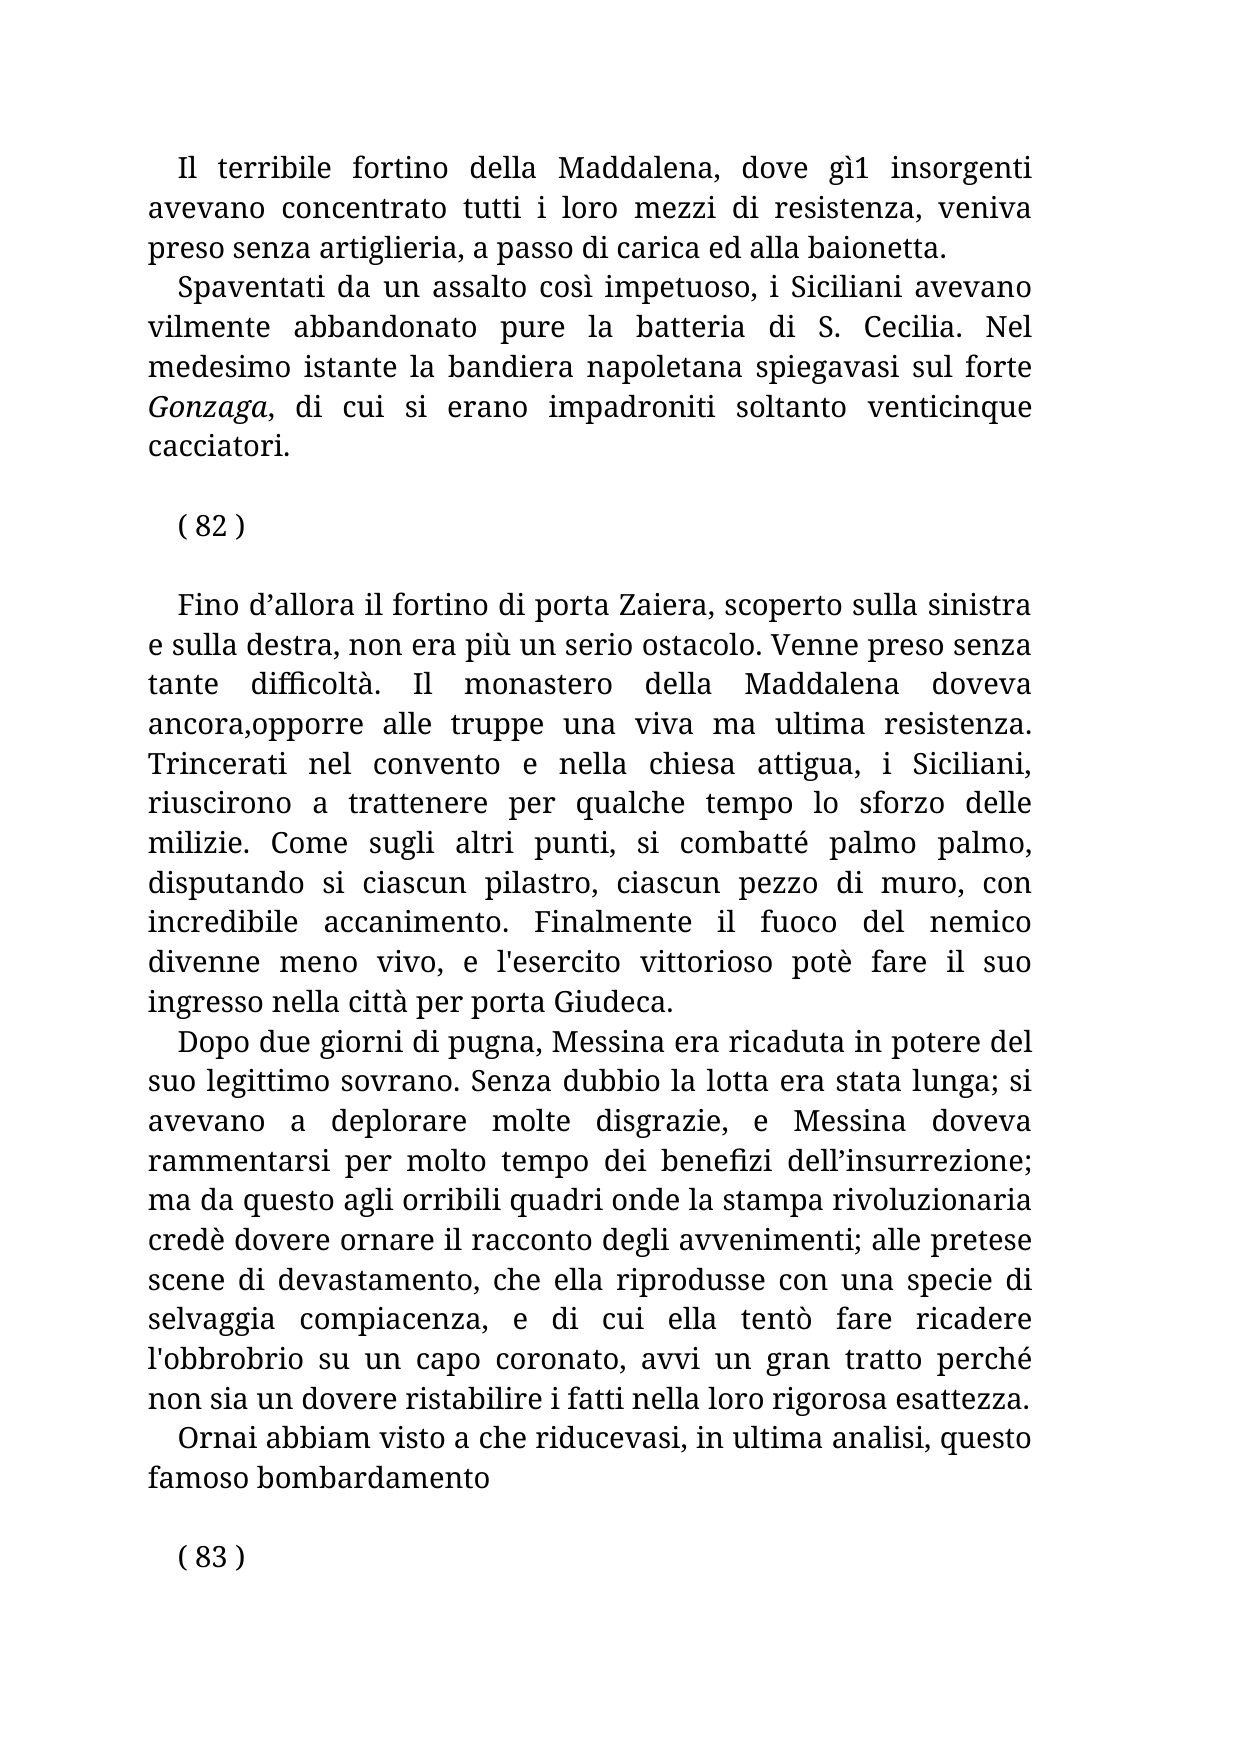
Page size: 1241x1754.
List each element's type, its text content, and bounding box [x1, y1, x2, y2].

text ( 83 ) [148, 1537, 1033, 1576]
text Fino d’allora il fortino di porta Zaiera, scoperto sulla sinistra e sulla destra, non era più un serio ostacolo. Venne preso senza tante difficoltà. Il monastero della Maddalena doveva ancora,opporre alle truppe una viva ma ultima resistenza. Trincerati nel convento e nella chiesa attigua, i Siciliani, riuscirono a trattenere per qualche tempo lo sforzo delle milizie. Come sugli altri punti, si combatté palmo palmo, disputando si ciascun pilastro, ciascun pezzo di muro, con incredibile accanimento. Finalmente il fuoco del nemico divenne meno vivo, e l'esercito vittorioso potè fare il suo ingresso nella città per porta Giudeca. [148, 584, 1033, 1021]
text ( 82 ) [148, 505, 1033, 544]
text Ornai abbiam visto a che riducevasi, in ultima analisi, questo famoso bombardamento [148, 1418, 1033, 1497]
text Spaventati da un assalto così impetuoso, i Siciliani avevano vilmente abbandonato pure la batteria di S. Cecilia. Nel medesimo istante la bandiera napoletana spiegavasi sul forte Gonzaga, di cui si erano impadroniti soltanto venticinque cacciatori. [148, 267, 1033, 465]
text Dopo due giorni di pugna, Messina era ricaduta in potere del suo legittimo sovrano. Senza dubbio la lotta era stata lunga; si avevano a deplorare molte disgrazie, e Messina doveva rammentarsi per molto tempo dei benefizi dell’insurrezione; ma da questo agli orribili quadri onde la stampa rivoluzionaria credè dovere ornare il racconto degli avvenimenti; alle pretese scene di devastamento, che ella riprodusse con una specie di selvaggia compiacenza, e di cui ella tentò fare ricadere l'obbrobrio su un capo coronato, avvi un gran tratto perché non sia un dovere ristabilire i fatti nella loro rigorosa esattezza. [148, 1021, 1033, 1418]
text Il terribile fortino della Maddalena, dove gì1 insorgenti avevano concentrato tutti i loro mezzi di resistenza, veniva preso senza artiglieria, a passo di carica ed alla baionetta. [148, 148, 1033, 267]
